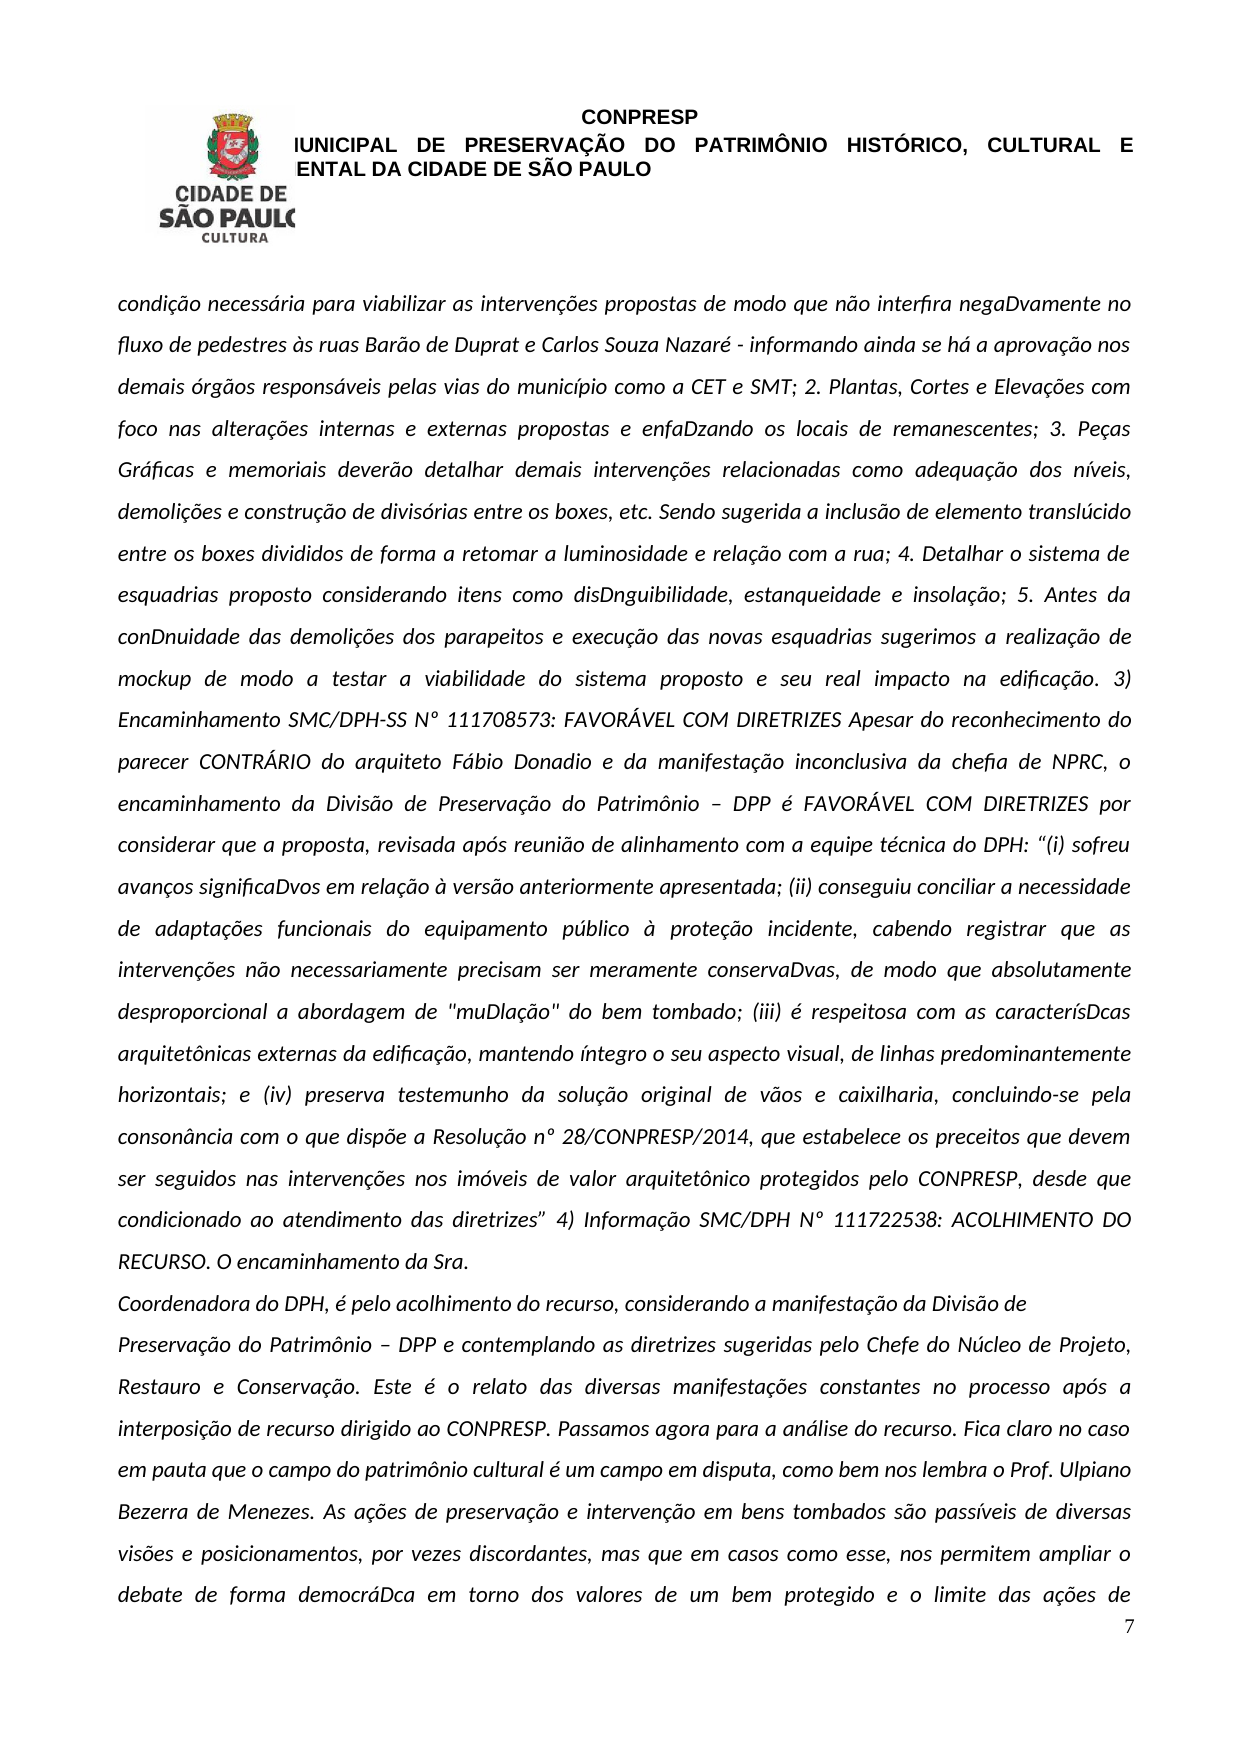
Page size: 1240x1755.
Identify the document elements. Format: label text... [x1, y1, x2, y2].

text - condição necessária para viabilizar as intervenções propostas de modo que não interfira negaDvamente no fluxo de pedestres às ruas Barão de Duprat e Carlos Souza Nazaré - informando ainda se há a aprovação nos demais órgãos responsáveis pelas vias do município como a CET e SMT; 2. Plantas, Cortes e Elevações com foco nas alterações internas e externas propostas e enfaDzando os locais de remanescentes; 3. Peças Gráficas e memoriais deverão detalhar demais intervenções relacionadas como adequação dos níveis, demolições e construção de divisórias entre os boxes, etc. Sendo sugerida a inclusão de elemento translúcido entre os boxes divididos de forma a retomar a luminosidade e relação com a rua; 4. Detalhar o sistema de esquadrias proposto considerando itens como disDnguibilidade, estanqueidade e insolação; 5. Antes da conDnuidade das demolições dos parapeitos e execução das novas esquadrias sugerimos a realização de mockup de modo a testar a viabilidade do sistema proposto e seu real impacto na edificação. 3) Encaminhamento SMC/DPH-SS Nº 111708573: FAVORÁVEL COM DIRETRIZES Apesar do reconhecimento do parecer CONTRÁRIO do arquiteto Fábio Donadio e da manifestação inconclusiva da chefia de NPRC, o encaminhamento da Divisão de Preservação do Patrimônio – DPP é FAVORÁVEL COM DIRETRIZES por considerar que a proposta, revisada após reunião de alinhamento com a equipe técnica do DPH: “(i) sofreu avanços significaDvos em relação à versão anteriormente apresentada; (ii) conseguiu conciliar a necessidade de adaptações funcionais do equipamento público à proteção incidente, cabendo registrar que as intervenções não necessariamente precisam ser meramente conservaDvas, de modo que absolutamente desproporcional a abordagem de "muDlação" do bem tombado; (iii) é respeitosa com as caracterísDcas arquitetônicas externas da edificação, mantendo íntegro o seu aspecto visual, de linhas predominantemente horizontais; e (iv) preserva testemunho da solução original de vãos e caixilharia, concluindo-se pela consonância com o que dispõe a Resolução nº 28/CONPRESP/2014, que estabelece os preceitos que devem ser seguidos nas intervenções nos imóveis de valor arquitetônico protegidos pelo CONPRESP, desde que condicionado ao atendimento das diretrizes” 4) Informação SMC/DPH Nº 111722538: ACOLHIMENTO DO RECURSO. O encaminhamento da Sra. [118, 289, 1135, 1275]
text Coordenadora do DPH, é pelo acolhimento do recurso, considerando a manifestação da Divisão de [118, 1289, 1135, 1317]
text Preservação do Patrimônio – DPP e contemplando as diretrizes sugeridas pelo Chefe do Núcleo de Projeto, Restauro e Conservação. Este é o relato das diversas manifestações constantes no processo após a interposição de recurso dirigido ao CONPRESP. Passamos agora para a análise do recurso. Fica claro no caso em pauta que o campo do patrimônio cultural é um campo em disputa, como bem nos lembra o Prof. Ulpiano Bezerra de Menezes. As ações de preservação e intervenção em bens tombados são passíveis de diversas visões e posicionamentos, por vezes discordantes, mas que em casos como esse, nos permitem ampliar o debate de forma democráDca em torno dos valores de um bem protegido e o limite das ações de [118, 1331, 1135, 1608]
